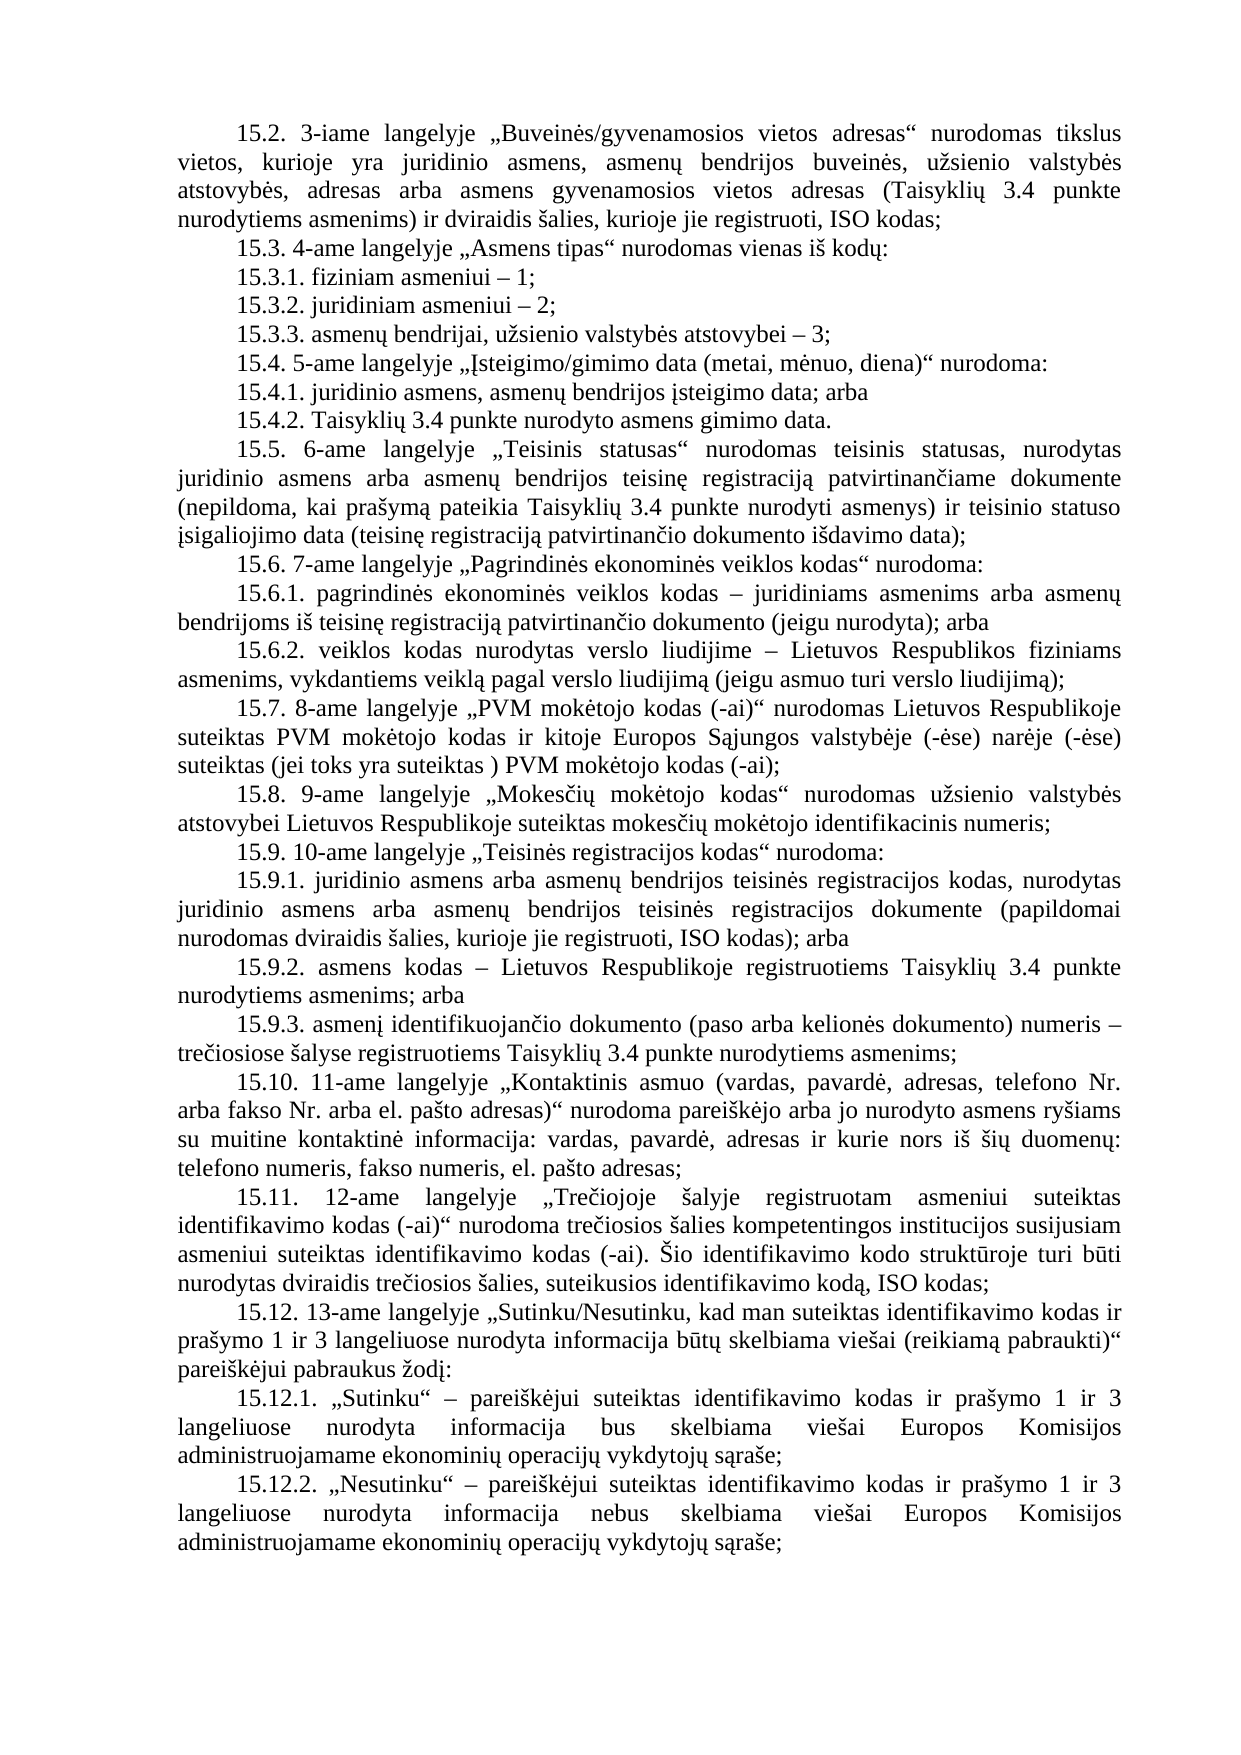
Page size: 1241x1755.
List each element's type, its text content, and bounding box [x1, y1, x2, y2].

text 15.4. 5-ame langelyje „Įsteigimo/gimimo data (metai, mėnuo, diena)“ nurodoma: [177, 348, 1122, 377]
text 15.12.1. „Sutinku“ – pareiškėjui suteiktas identifikavimo kodas ir prašymo 1 ir 3 langeliuose nurodyta informacija bus skelbiama viešai Europos Komisijos administruojamame ekonominių operacijų vykdytojų sąraše; [177, 1383, 1122, 1469]
text 15.5. 6-ame langelyje „Teisinis statusas“ nurodomas teisinis statusas, nurodytas juridinio asmens arba asmenų bendrijos teisinę registraciją patvirtinančiame dokumente (nepildoma, kai prašymą pateikia Taisyklių 3.4 punkte nurodyti asmenys) ir teisinio statuso įsigaliojimo data (teisinę registraciją patvirtinančio dokumento išdavimo data); [177, 434, 1122, 549]
text 15.9. 10-ame langelyje „Teisinės registracijos kodas“ nurodoma: [177, 837, 1122, 866]
text 15.9.3. asmenį identifikuojančio dokumento (paso arba kelionės dokumento) numeris – trečiosiose šalyse registruotiems Taisyklių 3.4 punkte nurodytiems asmenims; [177, 1009, 1122, 1067]
text 15.3.2. juridiniam asmeniui – 2; [177, 291, 1122, 319]
text 15.8. 9-ame langelyje „Mokesčių mokėtojo kodas“ nurodomas užsienio valstybės atstovybei Lietuvos Respublikoje suteiktas mokesčių mokėtojo identifikacinis numeris; [177, 779, 1122, 837]
text 15.12.2. „Nesutinku“ – pareiškėjui suteiktas identifikavimo kodas ir prašymo 1 ir 3 langeliuose nurodyta informacija nebus skelbiama viešai Europos Komisijos administruojamame ekonominių operacijų vykdytojų sąraše; [177, 1469, 1122, 1556]
text 15.2. 3-iame langelyje „Buveinės/gyvenamosios vietos adresas“ nurodomas tikslus vietos, kurioje yra juridinio asmens, asmenų bendrijos buveinės, užsienio valstybės atstovybės, adresas arba asmens gyvenamosios vietos adresas (Taisyklių 3.4 punkte nurodytiems asmenims) ir dviraidis šalies, kurioje jie registruoti, ISO kodas; [177, 118, 1122, 233]
text 15.6.2. veiklos kodas nurodytas verslo liudijime – Lietuvos Respublikos fiziniams asmenims, vykdantiems veiklą pagal verslo liudijimą (jeigu asmuo turi verslo liudijimą); [177, 636, 1122, 693]
text 15.3. 4-ame langelyje „Asmens tipas“ nurodomas vienas iš kodų: [177, 233, 1122, 262]
text 15.11. 12-ame langelyje „Trečiojoje šalyje registruotam asmeniui suteiktas identifikavimo kodas (-ai)“ nurodoma trečiosios šalies kompetentingos institucijos susijusiam asmeniui suteiktas identifikavimo kodas (-ai). Šio identifikavimo kodo struktūroje turi būti nurodytas dviraidis trečiosios šalies, suteikusios identifikavimo kodą, ISO kodas; [177, 1182, 1122, 1297]
text 15.6. 7-ame langelyje „Pagrindinės ekonominės veiklos kodas“ nurodoma: [177, 549, 1122, 578]
text 15.3.1. fiziniam asmeniui – 1; [177, 262, 1122, 291]
text 15.7. 8-ame langelyje „PVM mokėtojo kodas (-ai)“ nurodomas Lietuvos Respublikoje suteiktas PVM mokėtojo kodas ir kitoje Europos Sąjungos valstybėje (-ėse) narėje (-ėse) suteiktas (jei toks yra suteiktas ) PVM mokėtojo kodas (-ai); [177, 693, 1122, 779]
text 15.4.2. Taisyklių 3.4 punkte nurodyto asmens gimimo data. [177, 406, 1122, 434]
text 15.4.1. juridinio asmens, asmenų bendrijos įsteigimo data; arba [177, 377, 1122, 406]
text 15.9.2. asmens kodas – Lietuvos Respublikoje registruotiems Taisyklių 3.4 punkte nurodytiems asmenims; arba [177, 952, 1122, 1009]
text 15.3.3. asmenų bendrijai, užsienio valstybės atstovybei – 3; [177, 319, 1122, 348]
text 15.9.1. juridinio asmens arba asmenų bendrijos teisinės registracijos kodas, nurodytas juridinio asmens arba asmenų bendrijos teisinės registracijos dokumente (papildomai nurodomas dviraidis šalies, kurioje jie registruoti, ISO kodas); arba [177, 866, 1122, 952]
text 15.12. 13-ame langelyje „Sutinku/Nesutinku, kad man suteiktas identifikavimo kodas ir prašymo 1 ir 3 langeliuose nurodyta informacija būtų skelbiama viešai (reikiamą pabraukti)“ pareiškėjui pabraukus žodį: [177, 1297, 1122, 1383]
text 15.6.1. pagrindinės ekonominės veiklos kodas – juridiniams asmenims arba asmenų bendrijoms iš teisinę registraciją patvirtinančio dokumento (jeigu nurodyta); arba [177, 578, 1122, 636]
text 15.10. 11-ame langelyje „Kontaktinis asmuo (vardas, pavardė, adresas, telefono Nr. arba fakso Nr. arba el. pašto adresas)“ nurodoma pareiškėjo arba jo nurodyto asmens ryšiams su muitine kontaktinė informacija: vardas, pavardė, adresas ir kurie nors iš šių duomenų: telefono numeris, fakso numeris, el. pašto adresas; [177, 1067, 1122, 1182]
